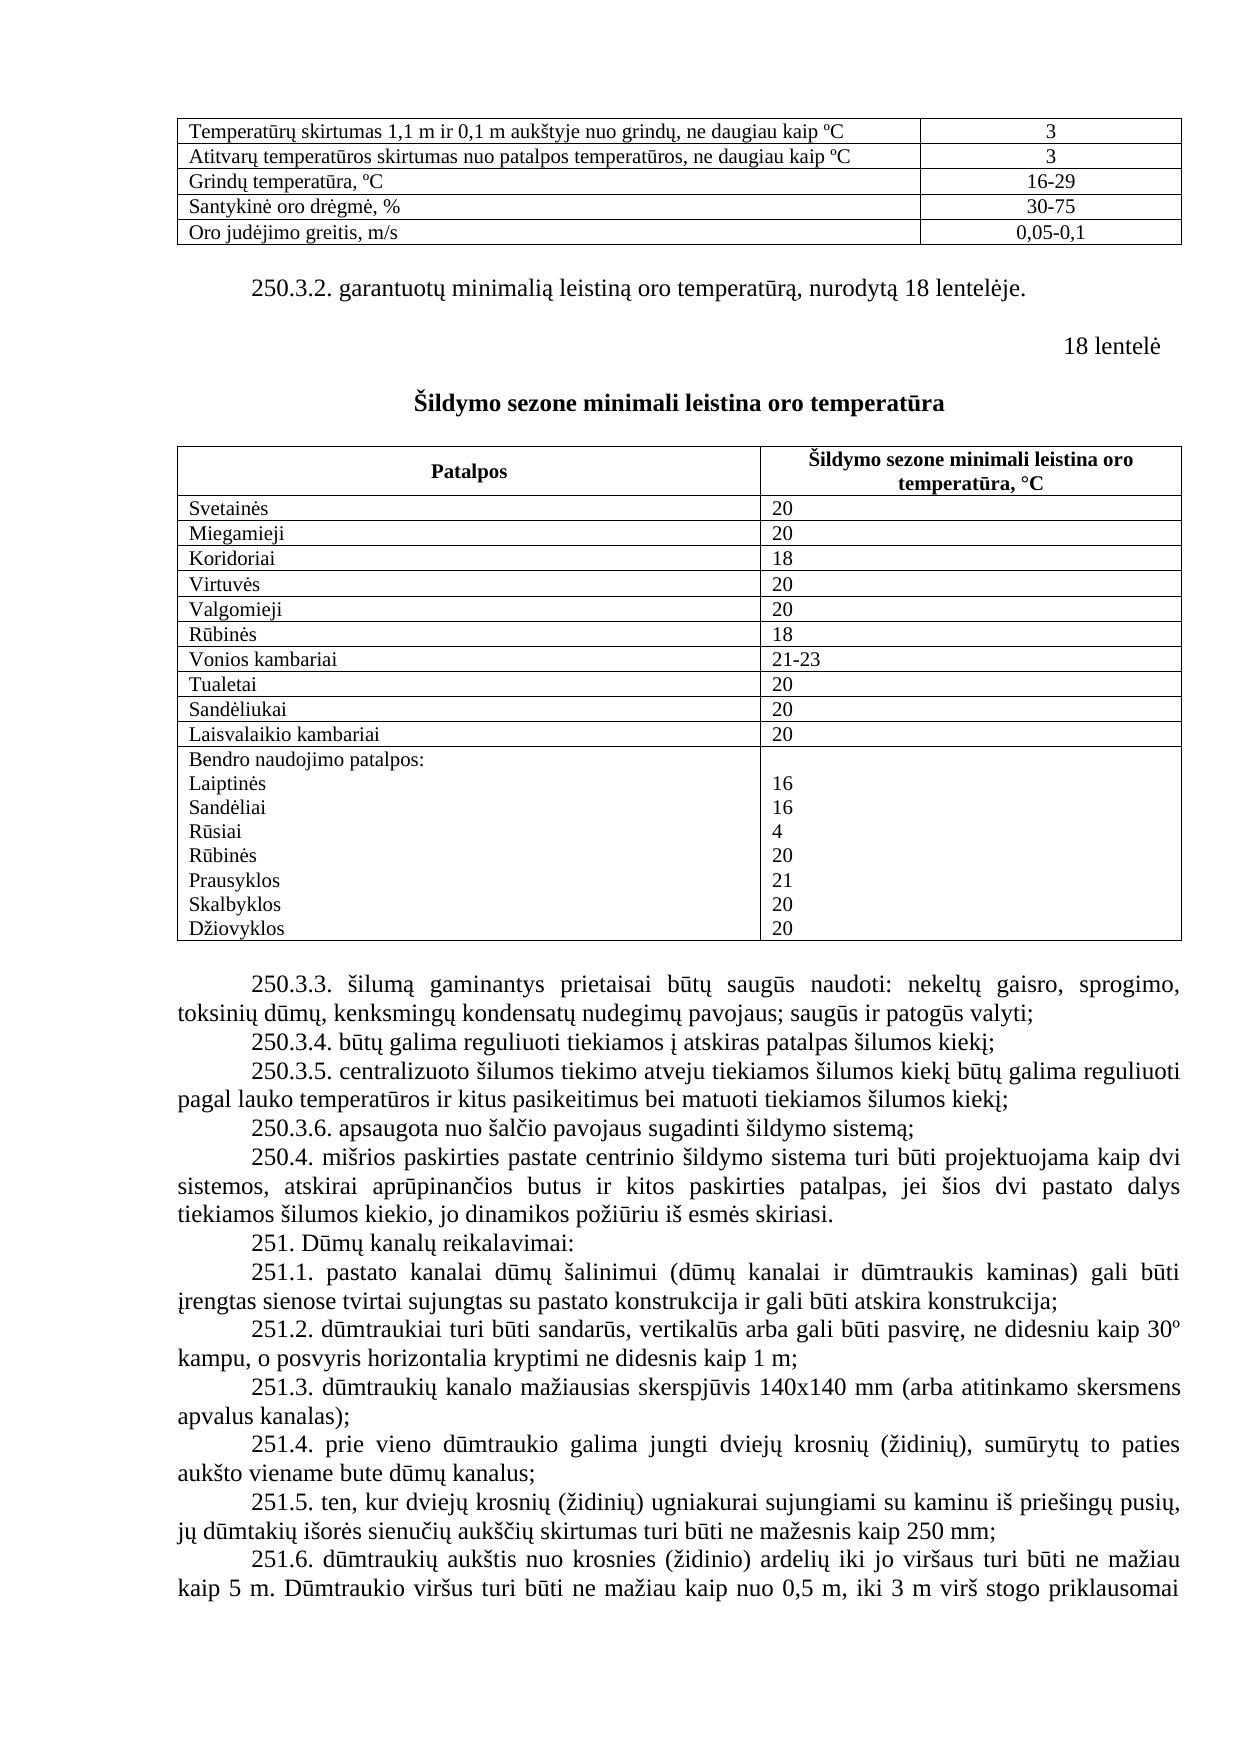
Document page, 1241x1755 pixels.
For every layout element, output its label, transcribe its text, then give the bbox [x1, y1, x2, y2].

text 251.4. prie vieno dūmtraukio galima jungti dviejų krosnių (židinių), sumūrytų to paties aukšto viename bute dūmų kanalus; [177, 1429, 1181, 1487]
text 250.3.3. šilumą gaminantys prietaisai būtų saugūs naudoti: nekeltų gaisro, sprogimo, toksinių dūmų, kenksmingų kondensatų nudegimų pavojaus; saugūs ir patogūs valyti; [177, 969, 1181, 1027]
table_cell 16 16 4 20 21 20 20 [761, 747, 1181, 940]
table_cell Santykinė oro drėgmė, % [178, 195, 920, 218]
text 250.3.5. centralizuoto šilumos tiekimo atveju tiekiamos šilumos kiekį būtų galima reguliuoti pagal lauko temperatūros ir kitus pasikeitimus bei matuoti tiekiamos šilumos kiekį; [177, 1056, 1181, 1113]
text 251. Dūmų kanalų reikalavimai: [177, 1228, 1181, 1257]
table_cell Bendro naudojimo patalpos: Laiptinės Sandėliai Rūsiai Rūbinės Prausyklos Skalbyklos Džiovyklos [178, 747, 760, 940]
table_cell 18 [761, 546, 1181, 570]
table_cell 3 [921, 144, 1181, 168]
table_header Šildymo sezone minimali leistina oro temperatūra, °C [761, 447, 1181, 495]
table_cell 20 [761, 571, 1181, 596]
text 18 lentelė [177, 331, 1181, 360]
text 251.3. dūmtraukių kanalo mažiausias skerspjūvis 140x140 mm (arba atitinkamo skersmens apvalus kanalas); [177, 1372, 1181, 1429]
text 251.6. dūmtraukių aukštis nuo krosnies (židinio) ardelių iki jo viršaus turi būti ne mažiau kaip 5 m. Dūmtraukio viršus turi būti ne mažiau kaip nuo 0,5 m, iki 3 m virš stogo priklausomai [177, 1544, 1181, 1602]
text 250.3.6. apsaugota nuo šalčio pavojaus sugadinti šildymo sistemą; [177, 1113, 1181, 1142]
table_cell 20 [761, 597, 1181, 621]
table_cell 20 [761, 496, 1181, 520]
table_cell Temperatūrų skirtumas 1,1 m ir 0,1 m aukštyje nuo grindų, ne daugiau kaip ºC [178, 119, 920, 143]
text 251.5. ten, kur dviejų krosnių (židinių) ugniakurai sujungiami su kaminu iš priešingų pusių, jų dūmtakių išorės sienučių aukščių skirtumas turi būti ne mažesnis kaip 250 mm; [177, 1487, 1181, 1544]
table_cell Koridoriai [178, 546, 760, 570]
table_cell 20 [761, 722, 1181, 746]
table_cell 0,05-0,1 [921, 220, 1181, 244]
text 251.1. pastato kanalai dūmų šalinimui (dūmų kanalai ir dūmtraukis kaminas) gali būti įrengtas sienose tvirtai sujungtas su pastato konstrukcija ir gali būti atskira konstrukcija; [177, 1257, 1181, 1314]
table_cell 3 [921, 119, 1181, 143]
table_cell 21-23 [761, 647, 1181, 671]
table_cell Miegamieji [178, 521, 760, 545]
table_cell Rūbinės [178, 622, 760, 646]
table_header Patalpos [178, 447, 760, 495]
table_cell 20 [761, 521, 1181, 545]
text 250.3.4. būtų galima reguliuoti tiekiamos į atskiras patalpas šilumos kiekį; [177, 1027, 1181, 1056]
table_cell 18 [761, 622, 1181, 646]
table_cell Tualetai [178, 672, 760, 696]
text Šildymo sezone minimali leistina oro temperatūra [177, 388, 1181, 417]
text 251.2. dūmtraukiai turi būti sandarūs, vertikalūs arba gali būti pasvirę, ne didesniu kaip 30º kampu, o posvyris horizontalia kryptimi ne didesnis kaip 1 m; [177, 1314, 1181, 1372]
table_cell 20 [761, 697, 1181, 721]
table_cell Oro judėjimo greitis, m/s [178, 220, 920, 244]
text 250.3.2. garantuotų minimalią leistiną oro temperatūrą, nurodytą 18 lentelėje. [177, 273, 1181, 302]
table_cell Grindų temperatūra, ºC [178, 169, 920, 193]
table_cell Vonios kambariai [178, 647, 760, 671]
table_cell Valgomieji [178, 597, 760, 621]
table_cell 20 [761, 672, 1181, 696]
table_cell Atitvarų temperatūros skirtumas nuo patalpos temperatūros, ne daugiau kaip ºC [178, 144, 920, 168]
table_cell 16-29 [921, 169, 1181, 193]
table_cell Laisvalaikio kambariai [178, 722, 760, 746]
text 250.4. mišrios paskirties pastate centrinio šildymo sistema turi būti projektuojama kaip dvi sistemos, atskirai aprūpinančios butus ir kitos paskirties patalpas, jei šios dvi pastato dalys tiekiamos šilumos kiekio, jo dinamikos požiūriu iš esmės skiriasi. [177, 1142, 1181, 1228]
table_cell Virtuvės [178, 571, 760, 596]
table_cell 30-75 [921, 195, 1181, 218]
table_cell Svetainės [178, 496, 760, 520]
table_cell Sandėliukai [178, 697, 760, 721]
